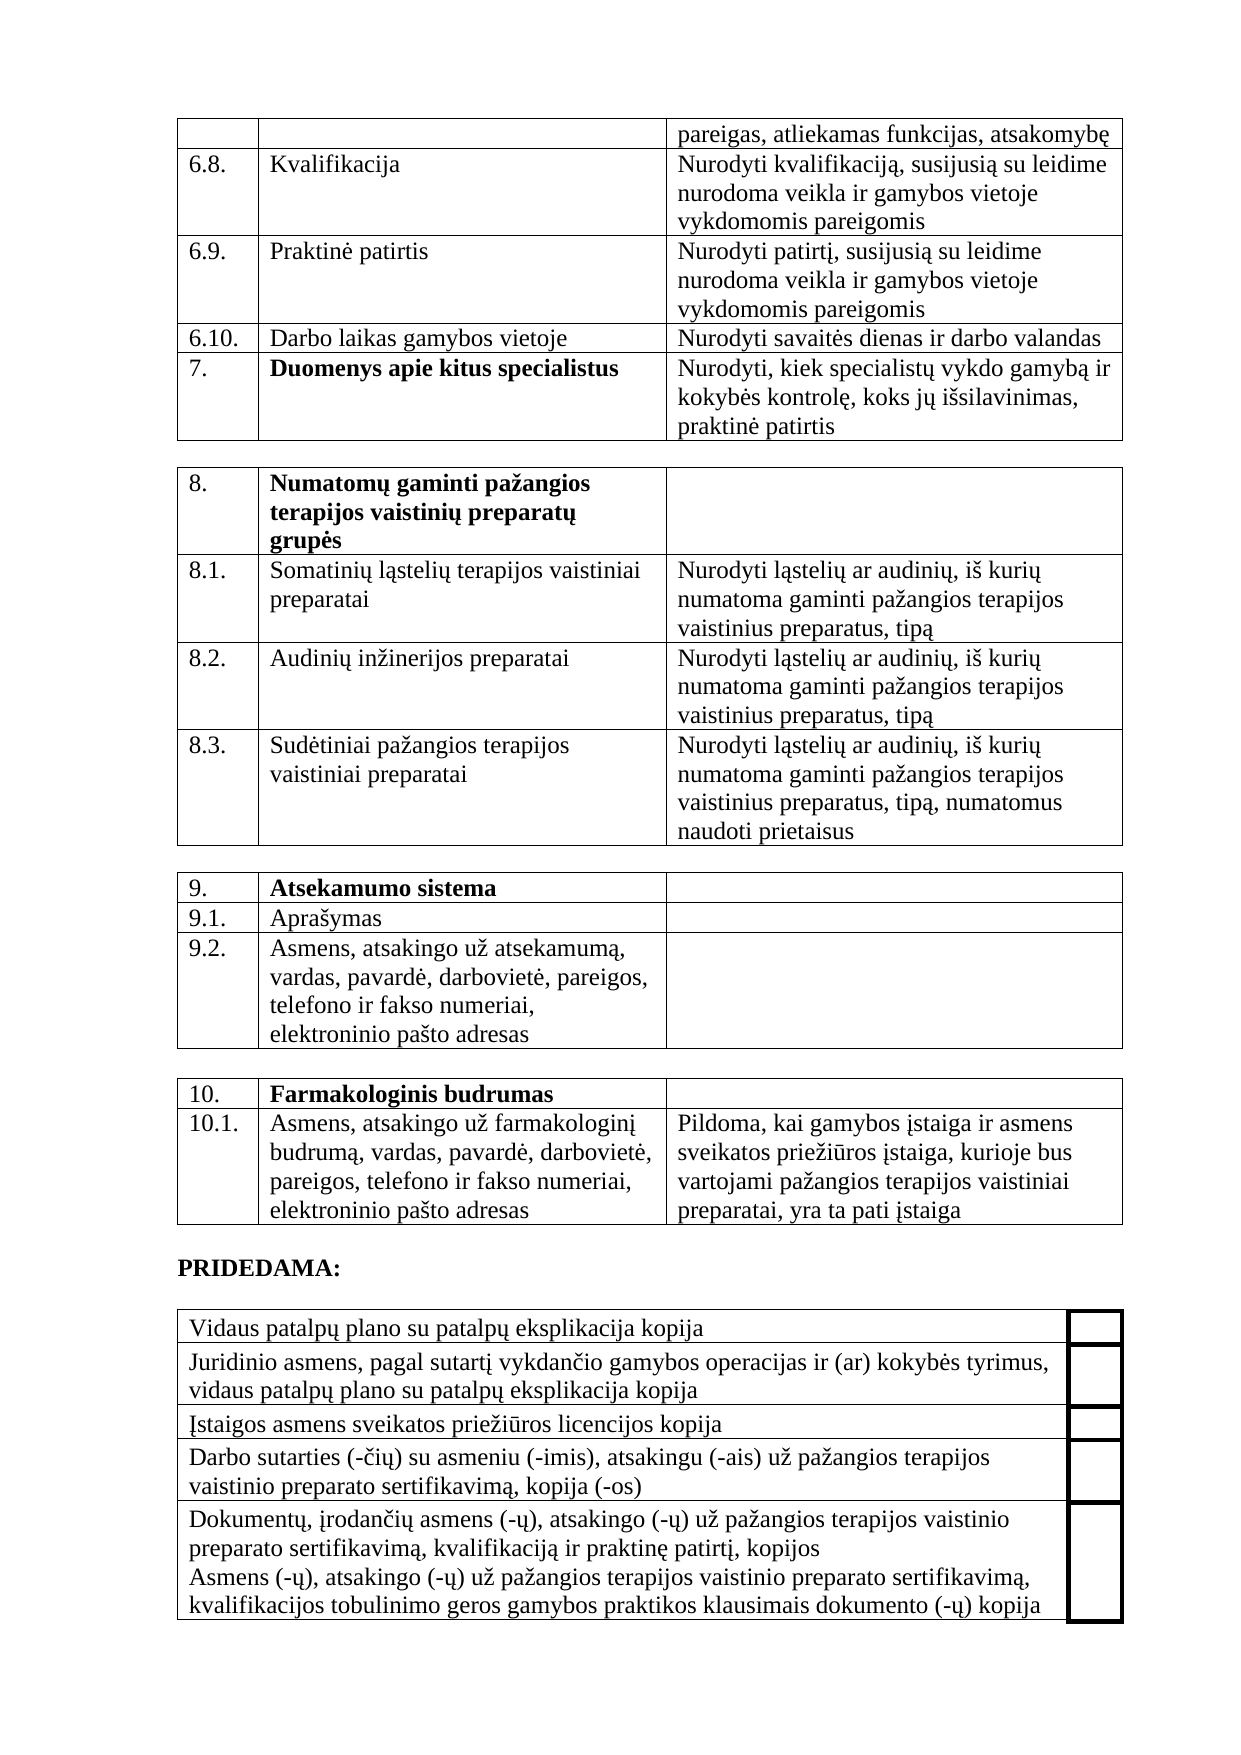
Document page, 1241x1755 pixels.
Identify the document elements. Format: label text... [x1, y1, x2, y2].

table_cell Nurodyti, kiek specialistų vykdo gamybą ir kokybės kontrolę, koks jų išsilavinimas, praktinė patirtis [667, 353, 1122, 439]
table_header [667, 873, 1122, 902]
table_cell 8.3. [178, 730, 258, 845]
table_cell Nurodyti savaitės dienas ir darbo valandas [667, 324, 1122, 352]
table_cell [1071, 1347, 1120, 1404]
text PRIDEDAMA: [177, 1253, 1122, 1282]
table_cell 9.1. [178, 903, 258, 932]
table_cell 10.1. [178, 1109, 258, 1223]
table_cell [259, 119, 666, 148]
table_cell Juridinio asmens, pagal sutartį vykdančio gamybos operacijas ir (ar) kokybės tyrimus, vidaus patalpų plano su patalpų eksplikacija kopija [178, 1343, 1066, 1404]
table_cell 8.2. [178, 643, 258, 729]
table_cell [178, 119, 258, 148]
table_cell Asmens, atsakingo už farmakologinį budrumą, vardas, pavardė, darbovietė, pareigos, telefono ir fakso numeriai, elektroninio pašto adresas [259, 1109, 666, 1223]
table_cell Nurodyti kvalifikaciją, susijusią su leidime nurodoma veikla ir gamybos vietoje vykdomomis pareigomis [667, 149, 1122, 235]
table_header [667, 468, 1122, 554]
table_cell [667, 933, 1122, 1048]
table_cell Aprašymas [259, 903, 666, 932]
table_cell pareigas, atliekamas funkcijas, atsakomybę [667, 119, 1122, 148]
table_cell Sudėtiniai pažangios terapijos vaistiniai preparatai [259, 730, 666, 845]
table_header [1071, 1313, 1120, 1342]
table_cell [1071, 1409, 1120, 1437]
table_cell Nurodyti patirtį, susijusią su leidime nurodoma veikla ir gamybos vietoje vykdomomis pareigomis [667, 236, 1122, 322]
table_header Farmakologinis budrumas [259, 1079, 666, 1107]
table_cell Pildoma, kai gamybos įstaiga ir asmens sveikatos priežiūros įstaiga, kurioje bus vartojami pažangios terapijos vaistiniai preparatai, yra ta pati įstaiga [667, 1109, 1122, 1223]
table_header Numatomų gaminti pažangios terapijos vaistinių preparatų grupės [259, 468, 666, 554]
table_cell 7. [178, 353, 258, 439]
table_cell Nurodyti ląstelių ar audinių, iš kurių numatoma gaminti pažangios terapijos vaistinius preparatus, tipą [667, 555, 1122, 642]
table_cell Audinių inžinerijos preparatai [259, 643, 666, 729]
table_cell Dokumentų, įrodančių asmens (-ų), atsakingo (-ų) už pažangios terapijos vaistinio preparato sertifikavimą, kvalifikaciją ir praktinę patirtį, kopijos Asmens (-ų), atsakingo (-ų) už pažangios terapijos vaistinio preparato sertifikavimą, kvalifikacijos tobulinimo geros gamybos praktikos klausimais dokumento (-ų) kopija [178, 1501, 1066, 1619]
table_cell Somatinių ląstelių terapijos vaistiniai preparatai [259, 555, 666, 642]
table_header 8. [178, 468, 258, 554]
table_cell Darbo laikas gamybos vietoje [259, 324, 666, 352]
table_cell Asmens, atsakingo už atsekamumą, vardas, pavardė, darbovietė, pareigos, telefono ir fakso numeriai, elektroninio pašto adresas [259, 933, 666, 1048]
table_cell Praktinė patirtis [259, 236, 666, 322]
table_cell Kvalifikacija [259, 149, 666, 235]
table_cell 8.1. [178, 555, 258, 642]
table_cell [667, 903, 1122, 932]
table_cell 6.9. [178, 236, 258, 322]
table_header [667, 1079, 1122, 1107]
table_header 10. [178, 1079, 258, 1107]
table_header Atsekamumo sistema [259, 873, 666, 902]
table_cell Nurodyti ląstelių ar audinių, iš kurių numatoma gaminti pažangios terapijos vaistinius preparatus, tipą [667, 643, 1122, 729]
table_cell 6.10. [178, 324, 258, 352]
table_cell [1071, 1505, 1120, 1619]
table_cell 6.8. [178, 149, 258, 235]
table_header 9. [178, 873, 258, 902]
table_cell Įstaigos asmens sveikatos priežiūros licencijos kopija [178, 1405, 1066, 1437]
table_cell Duomenys apie kitus specialistus [259, 353, 666, 439]
table_cell [1071, 1442, 1120, 1500]
table_cell 9.2. [178, 933, 258, 1048]
table_header Vidaus patalpų plano su patalpų eksplikacija kopija [178, 1310, 1066, 1342]
table_cell Darbo sutarties (-čių) su asmeniu (-imis), atsakingu (-ais) už pažangios terapijos vaistinio preparato sertifikavimą, kopija (-os) [178, 1439, 1066, 1500]
table_cell Nurodyti ląstelių ar audinių, iš kurių numatoma gaminti pažangios terapijos vaistinius preparatus, tipą, numatomus naudoti prietaisus [667, 730, 1122, 845]
